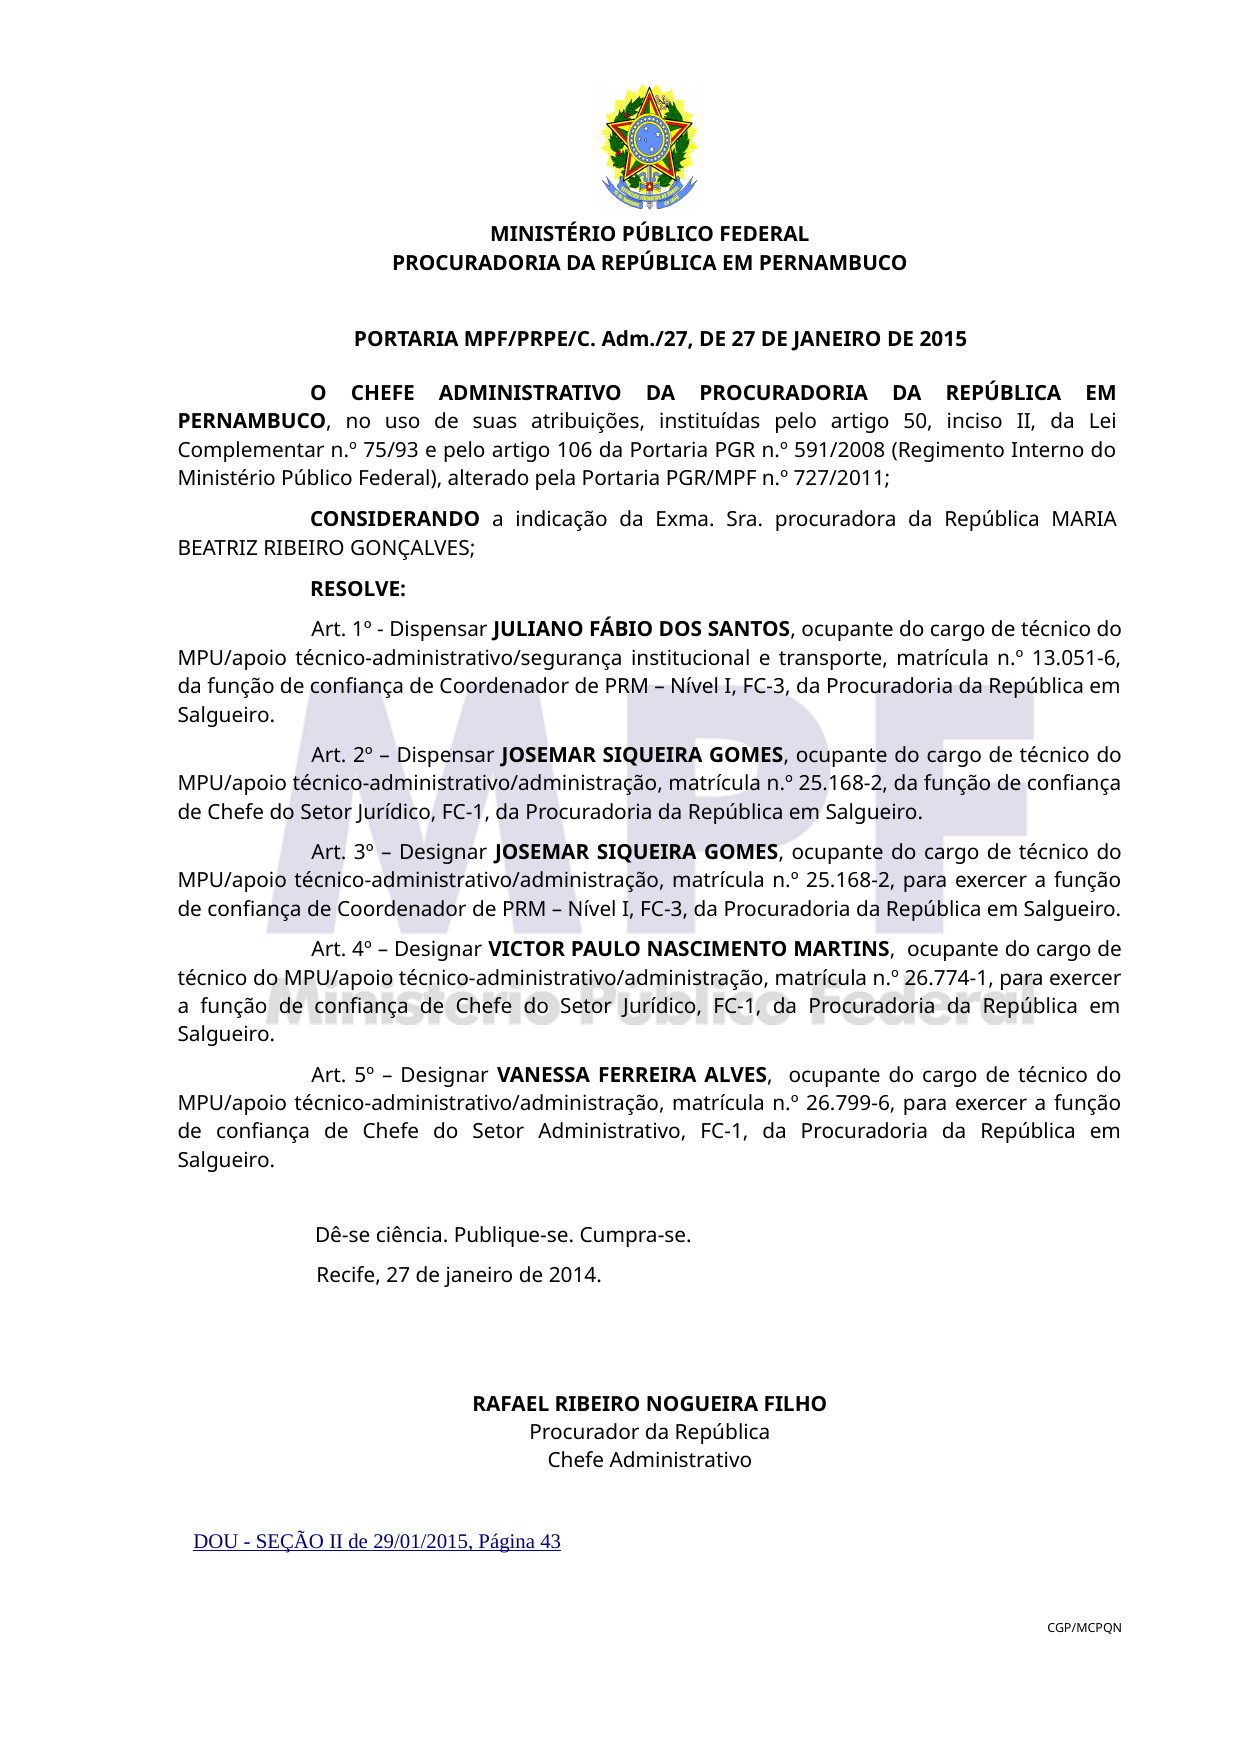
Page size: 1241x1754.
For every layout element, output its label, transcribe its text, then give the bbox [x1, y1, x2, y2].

subtitle PORTARIA MPF/PRPE/C. Adm./27, DE 27 DE JANEIRO DE 2015 [177, 324, 1122, 353]
table_header [177, 1528, 190, 1556]
text Recife, 27 de janeiro de 2014. [177, 1260, 1122, 1289]
picture [266, 922, 1034, 934]
text Art. 5º – Designar VANESSA FERREIRA ALVES, ocupante do cargo de técnico do MPU/apoio técnico-administrativo/administração, matrícula n.º 26.799-6, para exercer a função de confiança de Chefe do Setor Administrativo, FC-1, da Procuradoria da República em Salgueiro. [177, 1060, 1122, 1173]
text Art. 4º – Designar VICTOR PAULO NASCIMENTO MARTINS, ocupante do cargo de técnico do MPU/apoio técnico-administrativo/administração, matrícula n.º 26.774-1, para exercer a função de confiança de Chefe do Setor Jurídico, FC-1, da Procuradoria da República em Salgueiro. [177, 934, 1122, 1048]
picture [266, 825, 1034, 837]
text PROCURADORIA DA REPÚBLICA EM PERNAMBUCO [177, 248, 1122, 276]
text RAFAEL RIBEIRO NOGUEIRA FILHO [177, 1389, 1122, 1417]
text O CHEFE ADMINISTRATIVO DA PROCURADORIA DA REPÚBLICA EM PERNAMBUCO, no uso de suas atribuições, instituídas pelo artigo 50, inciso II, da Lei Complementar n.º 75/93 e pelo artigo 106 da Portaria PGR n.º 591/2008 (Regimento Interno do Ministério Público Federal), alterado pela Portaria PGR/MPF n.º 727/2011; [177, 378, 1118, 492]
text MINISTÉRIO PÚBLICO FEDERAL [177, 219, 1122, 248]
text Art. 1º - Dispensar JULIANO FÁBIO DOS SANTOS, ocupante do cargo de técnico do MPU/apoio técnico-administrativo/segurança institucional e transporte, matrícula n.º 13.051-6, da função de confiança de Coordenador de PRM – Nível I, FC-3, da Procuradoria da República em Salgueiro. [177, 614, 1122, 728]
table_header DOU - SEÇÃO II de 29/01/2015, Página 43 [190, 1528, 565, 1556]
picture [599, 82, 700, 211]
text Art. 2º – Dispensar JOSEMAR SIQUEIRA GOMES, ocupante do cargo de técnico do MPU/apoio técnico-administrativo/administração, matrícula n.º 25.168-2, da função de confiança de Chefe do Setor Jurídico, FC-1, da Procuradoria da República em Salgueiro. [177, 740, 1122, 825]
text Art. 3º – Designar JOSEMAR SIQUEIRA GOMES, ocupante do cargo de técnico do MPU/apoio técnico-administrativo/administração, matrícula n.º 25.168-2, para exercer a função de confiança de Coordenador de PRM – Nível I, FC-3, da Procuradoria da República em Salgueiro. [177, 837, 1122, 922]
text RESOLVE: [177, 574, 1118, 602]
text Dê-se ciência. Publique-se. Cumpra-se. [177, 1220, 1122, 1249]
text Chefe Administrativo [177, 1446, 1122, 1474]
text CONSIDERANDO a indicação da Exma. Sra. procuradora da República MARIA BEATRIZ RIBEIRO GONÇALVES; [177, 504, 1118, 561]
text Procurador da República [177, 1417, 1122, 1446]
picture [266, 728, 1034, 740]
